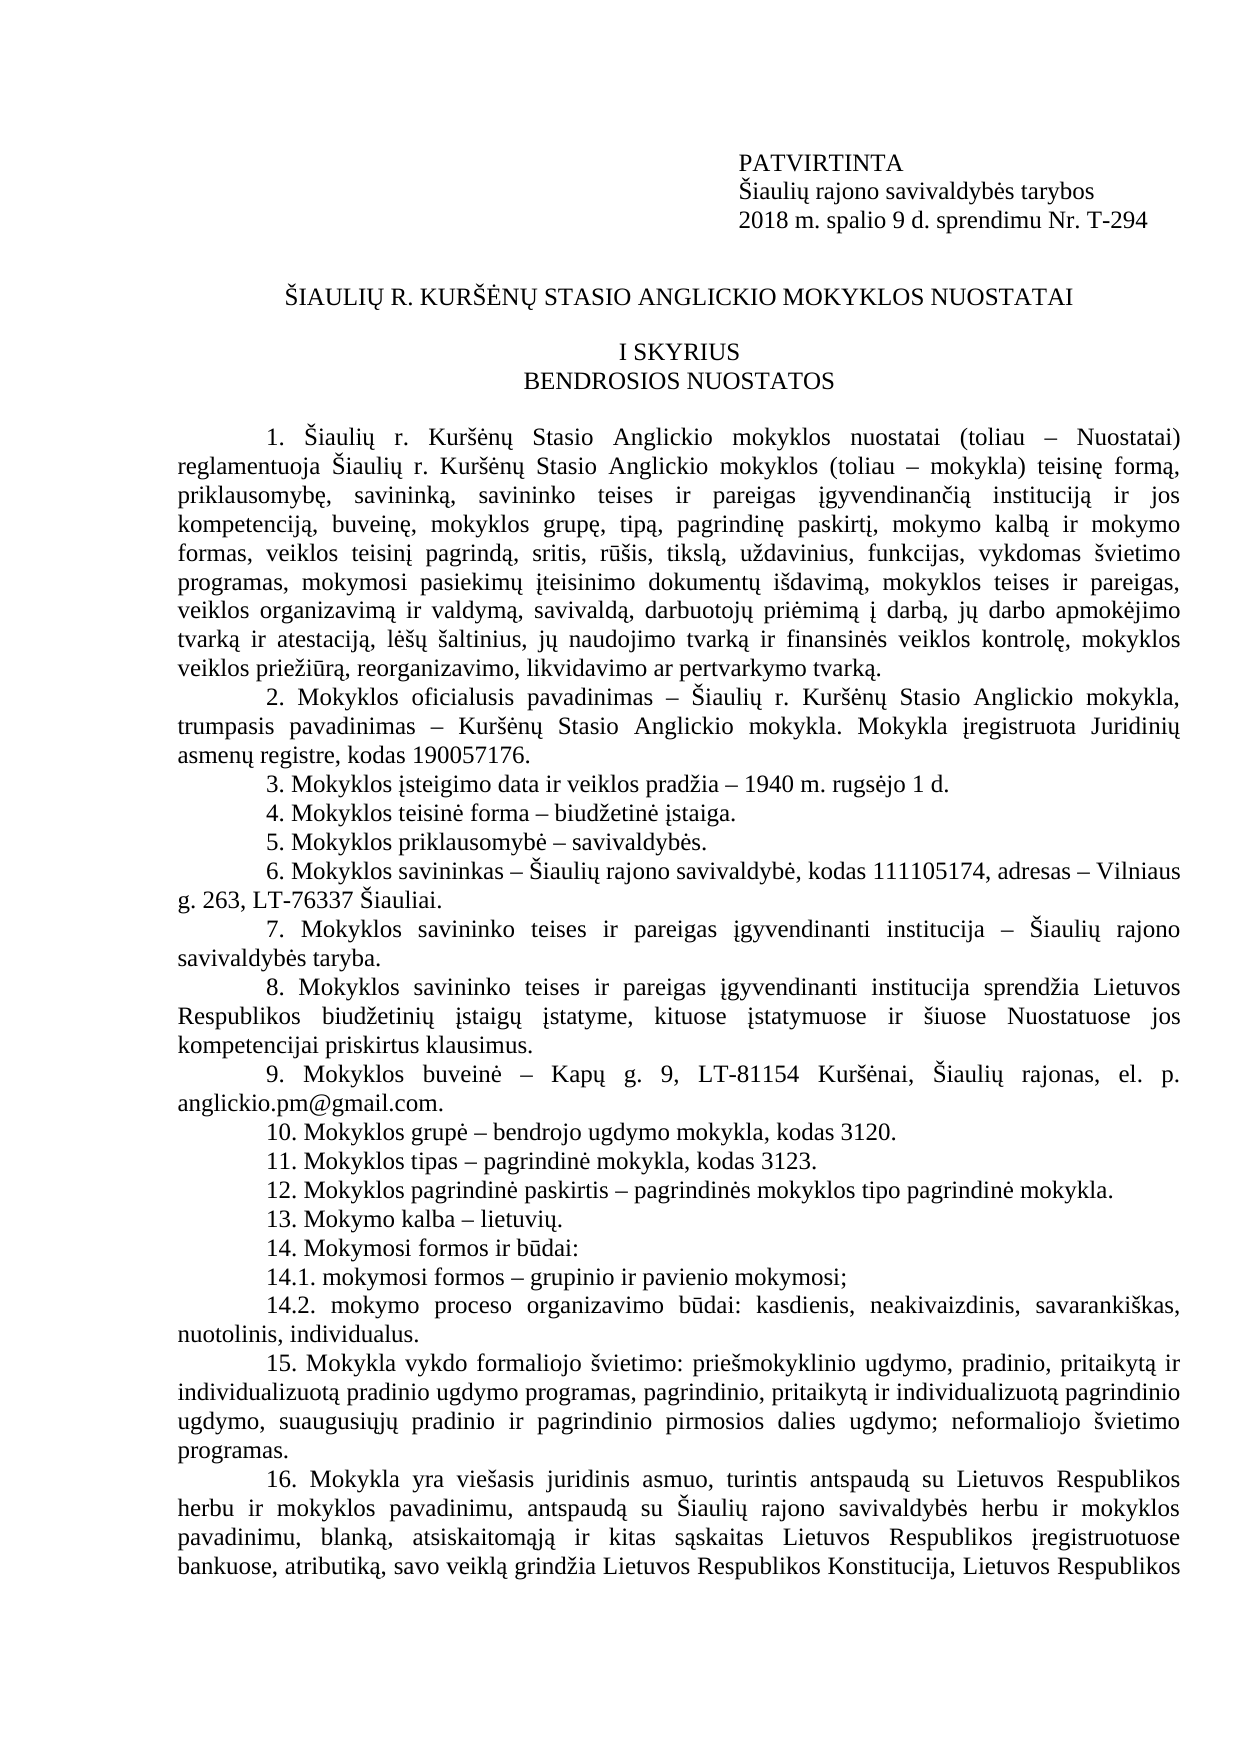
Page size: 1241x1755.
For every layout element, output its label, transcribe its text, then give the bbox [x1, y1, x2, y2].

text 1. Šiaulių r. Kuršėnų Stasio Anglickio mokyklos nuostatai (toliau – Nuostatai) reglamentuoja Šiaulių r. Kuršėnų Stasio Anglickio mokyklos (toliau – mokykla) teisinę formą, priklausomybę, savininką, savininko teises ir pareigas įgyvendinančią instituciją ir jos kompetenciją, buveinę, mokyklos grupę, tipą, pagrindinę paskirtį, mokymo kalbą ir mokymo formas, veiklos teisinį pagrindą, sritis, rūšis, tikslą, uždavinius, funkcijas, vykdomas švietimo programas, mokymosi pasiekimų įteisinimo dokumentų išdavimą, mokyklos teises ir pareigas, veiklos organizavimą ir valdymą, savivaldą, darbuotojų priėmimą į darbą, jų darbo apmokėjimo tvarką ir atestaciją, lėšų šaltinius, jų naudojimo tvarką ir finansinės veiklos kontrolę, mokyklos veiklos priežiūrą, reorganizavimo, likvidavimo ar pertvarkymo tvarką. [177, 422, 1181, 682]
text 2018 m. spalio 9 d. sprendimu Nr. T-294 [177, 205, 1181, 234]
text PATVIRTINTA [177, 148, 1181, 176]
text 8. Mokyklos savininko teises ir pareigas įgyvendinanti institucija sprendžia Lietuvos Respublikos biudžetinių įstaigų įstatyme, kituose įstatymuose ir šiuose Nuostatuose jos kompetencijai priskirtus klausimus. [177, 972, 1181, 1059]
text 3. Mokyklos įsteigimo data ir veiklos pradžia – 1940 m. rugsėjo 1 d. [177, 769, 1181, 798]
text 5. Mokyklos priklausomybė – savivaldybės. [177, 827, 1181, 856]
text 6. Mokyklos savininkas – Šiaulių rajono savivaldybė, kodas 111105174, adresas – Vilniaus g. 263, LT-76337 Šiauliai. [177, 856, 1181, 914]
text 13. Mokymo kalba – lietuvių. [177, 1204, 1181, 1232]
text 14. Mokymosi formos ir būdai: [177, 1233, 1181, 1261]
text 14.1. mokymosi formos – grupinio ir pavienio mokymosi; [177, 1262, 1181, 1290]
text 15. Mokykla vykdo formaliojo švietimo: priešmokyklinio ugdymo, pradinio, pritaikytą ir individualizuotą pradinio ugdymo programas, pagrindinio, pritaikytą ir individualizuotą pagrindinio ugdymo, suaugusiųjų pradinio ir pagrindinio pirmosios dalies ugdymo; neformaliojo švietimo programas. [177, 1348, 1181, 1464]
text 10. Mokyklos grupė – bendrojo ugdymo mokykla, kodas 3120. [177, 1117, 1181, 1146]
text I SKYRIUS [177, 337, 1181, 366]
text 12. Mokyklos pagrindinė paskirtis – pagrindinės mokyklos tipo pagrindinė mokykla. [177, 1175, 1181, 1203]
text 16. Mokykla yra viešasis juridinis asmuo, turintis antspaudą su Lietuvos Respublikos herbu ir mokyklos pavadinimu, antspaudą su Šiaulių rajono savivaldybės herbu ir mokyklos pavadinimu, blanką, atsiskaitomąją ir kitas sąskaitas Lietuvos Respublikos įregistruotuose bankuose, atributiką, savo veiklą grindžia Lietuvos Respublikos Konstitucija, Lietuvos Respublikos [177, 1464, 1181, 1580]
text 14.2. mokymo proceso organizavimo būdai: kasdienis, neakivaizdinis, savarankiškas, nuotolinis, individualus. [177, 1291, 1181, 1348]
text ŠIAULIŲ R. KURŠĖNŲ STASIO ANGLICKIO MOKYKLOS NUOSTATAI [177, 282, 1181, 311]
text 9. Mokyklos buveinė – Kapų g. 9, LT-81154 Kuršėnai, Šiaulių rajonas, el. p. anglickio.pm@gmail.com. [177, 1059, 1181, 1117]
text Šiaulių rajono savivaldybės tarybos [177, 176, 1181, 205]
text 7. Mokyklos savininko teises ir pareigas įgyvendinanti institucija – Šiaulių rajono savivaldybės taryba. [177, 914, 1181, 972]
text 4. Mokyklos teisinė forma – biudžetinė įstaiga. [177, 798, 1181, 827]
text 11. Mokyklos tipas – pagrindinė mokykla, kodas 3123. [177, 1146, 1181, 1174]
text BENDROSIOS NUOSTATOS [177, 366, 1181, 395]
text 2. Mokyklos oficialusis pavadinimas – Šiaulių r. Kuršėnų Stasio Anglickio mokykla, trumpasis pavadinimas – Kuršėnų Stasio Anglickio mokykla. Mokykla įregistruota Juridinių asmenų registre, kodas 190057176. [177, 682, 1181, 769]
